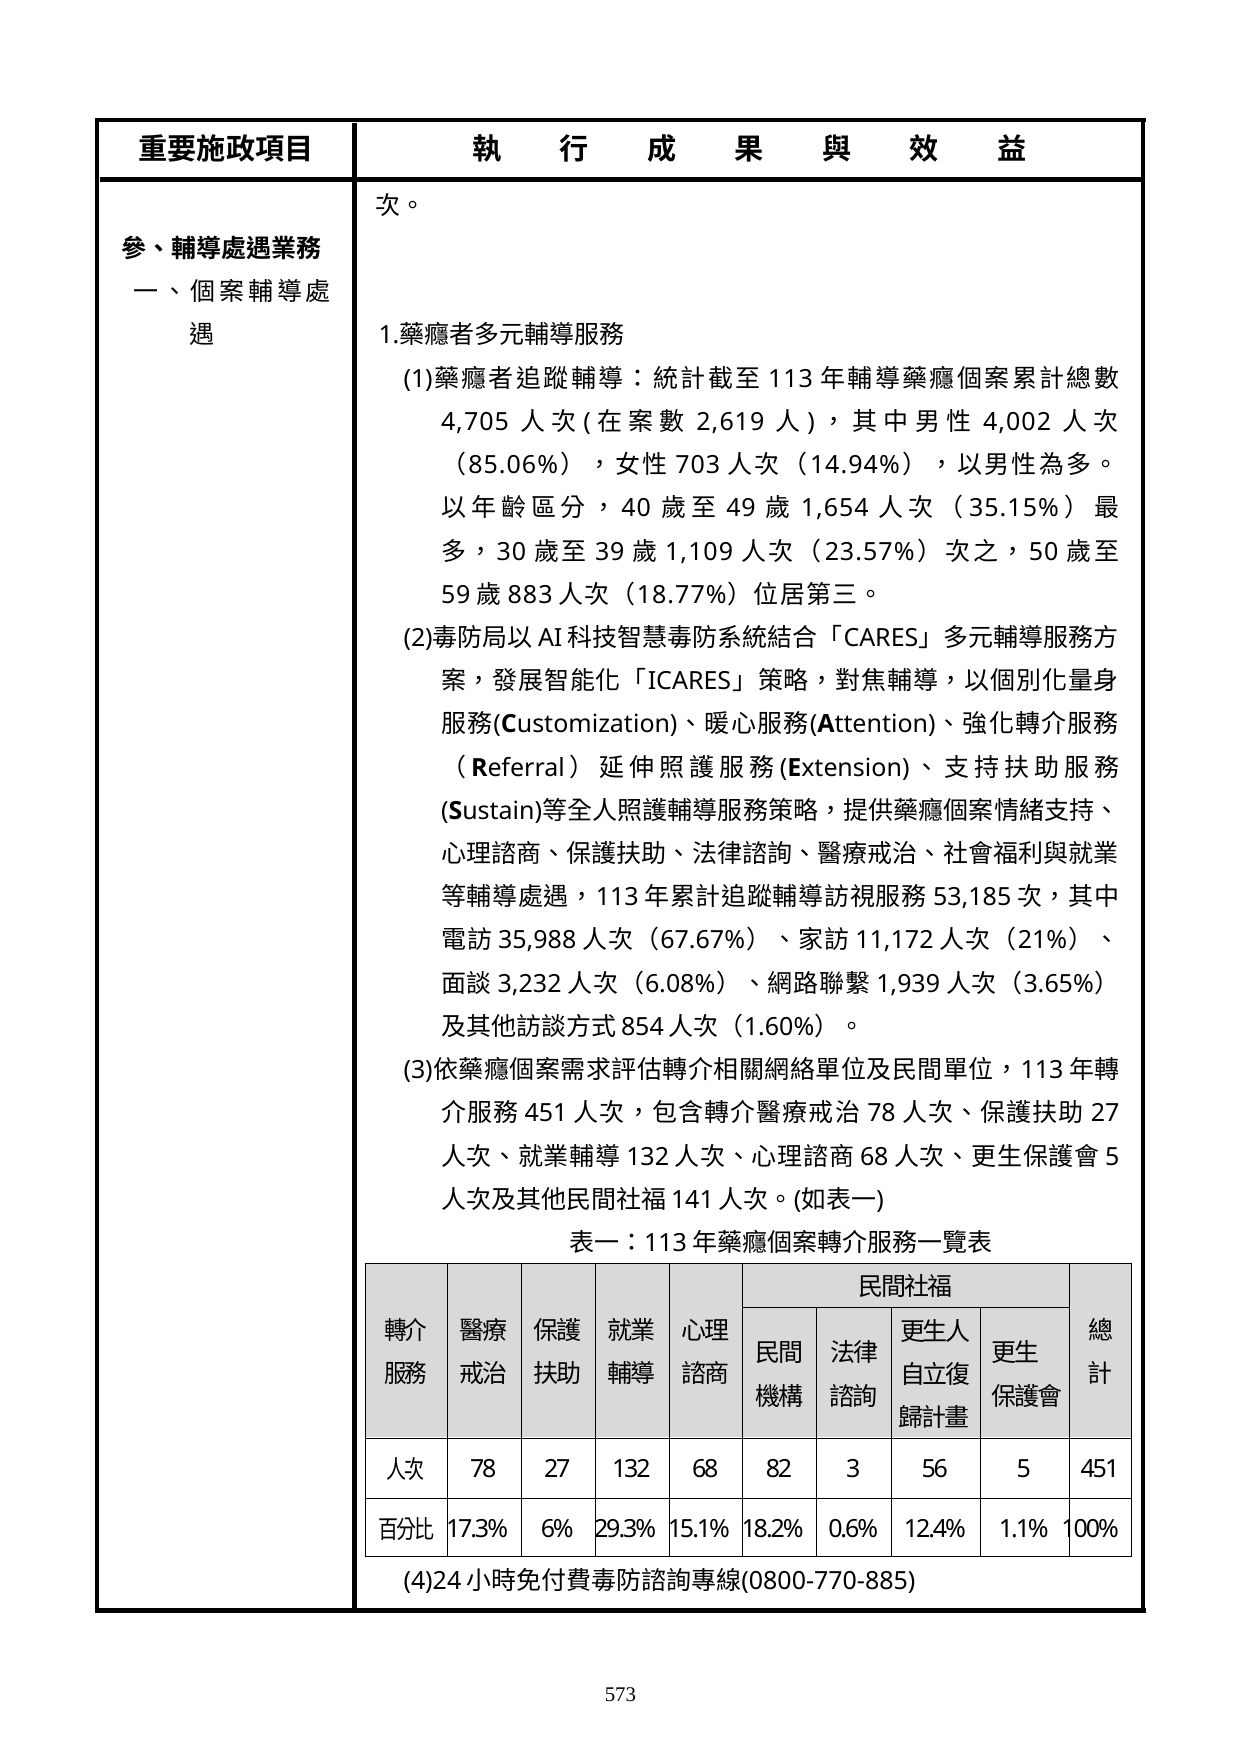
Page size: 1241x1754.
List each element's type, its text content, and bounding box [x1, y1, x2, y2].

table_cell 18.2% [743, 1499, 816, 1556]
table_cell 68 [670, 1439, 742, 1498]
table_cell 17.3% [448, 1499, 521, 1556]
table_header 民間社福 [743, 1264, 1069, 1307]
table_cell 100% [1070, 1499, 1131, 1556]
table_cell 百分比 [366, 1499, 447, 1556]
table_cell 29.3% [596, 1499, 669, 1556]
table_cell 78 [448, 1439, 521, 1498]
table_header 就業輔導 [596, 1264, 669, 1437]
table_cell 82 [743, 1439, 816, 1498]
table_cell 132 [596, 1439, 669, 1498]
table_header 轉介 服務 [366, 1264, 447, 1437]
table_cell 12.4% [892, 1499, 980, 1556]
table_cell 5 [981, 1439, 1069, 1498]
table_cell 6% [522, 1499, 595, 1556]
table_cell 參、輔導處遇業務 一、個案輔導處遇 [99, 178, 352, 1608]
table_cell 451 [1070, 1439, 1131, 1498]
table_header 心理 諮商 [670, 1264, 742, 1437]
table_cell 0.6% [817, 1499, 891, 1556]
table_header 保護 扶助 [522, 1264, 595, 1437]
table_cell 56 [892, 1439, 980, 1498]
table_header 總計 [1070, 1264, 1131, 1437]
table_header 執 行 成 果 與 效 益 [357, 122, 1141, 177]
table_cell 更生人自立復歸計畫 [892, 1308, 980, 1437]
table_cell 15.1% [670, 1499, 742, 1556]
table_cell 1.1% [981, 1499, 1069, 1556]
table_cell 法律諮詢 [817, 1308, 891, 1437]
table_cell 更生 保護會 [981, 1308, 1069, 1437]
table_header 重要施政項目 [99, 122, 354, 177]
table_cell 民間 機構 [743, 1308, 816, 1437]
table_cell 次。 1.藥癮者多元輔導服務 (1)藥癮者追蹤輔導：統計截至113年輔導藥癮個案累計總數4,705人次(在案數2,619人)，其中男性4,002人次（85.06%），女性703人次（14.94%），以男性為多。以年齡區分，40歲至49歲1,654人次（35.15%）最多，30歲至39歲1,109人次（23.57%）次之，50歲至59歲883人次（18.77%）位居第三。 (2)毒防局以AI科技智慧毒防系統結合「CARES」多元輔導服務方案，發展智能化「ICARES」策略，對焦輔導，以個別化量身服務(Customization)、暖心服務(Attention)、強化轉介服務（Referral）延伸照護服務(Extension)、支持扶助服務(Sustain)等全人照護輔導服務策略，提供藥癮個案情緒支持、心理諮商、保護扶助、法律諮詢、醫療戒治、社會福利與就業等輔導處遇，113年累計追蹤輔導訪視服務53,185次，其中電訪35,988人次（67.67%）、家訪11,172人次（21%）、面談3,232人次（6.08%）、網路聯繫1,939人次（3.65%）及其他訪談方式854人次（1.60%）。 (3)依藥癮個案需求評估轉介相關網絡單位及民間單位，113年轉介服務451人次，包含轉介醫療戒治78人次、保護扶助27人次、就業輔導132人次、心理諮商68人次、更生保護會5人次及其他民間社福141人次。(如表一) 表一：113年藥癮個案轉介服務一覽表 (4)24小時免付費毒防諮詢專線(0800-770-885) [357, 182, 1141, 1608]
table_cell 3 [817, 1439, 891, 1498]
table_cell 27 [522, 1439, 595, 1498]
table_header 醫療 戒治 [448, 1264, 521, 1437]
table_cell 人次 [366, 1439, 447, 1498]
